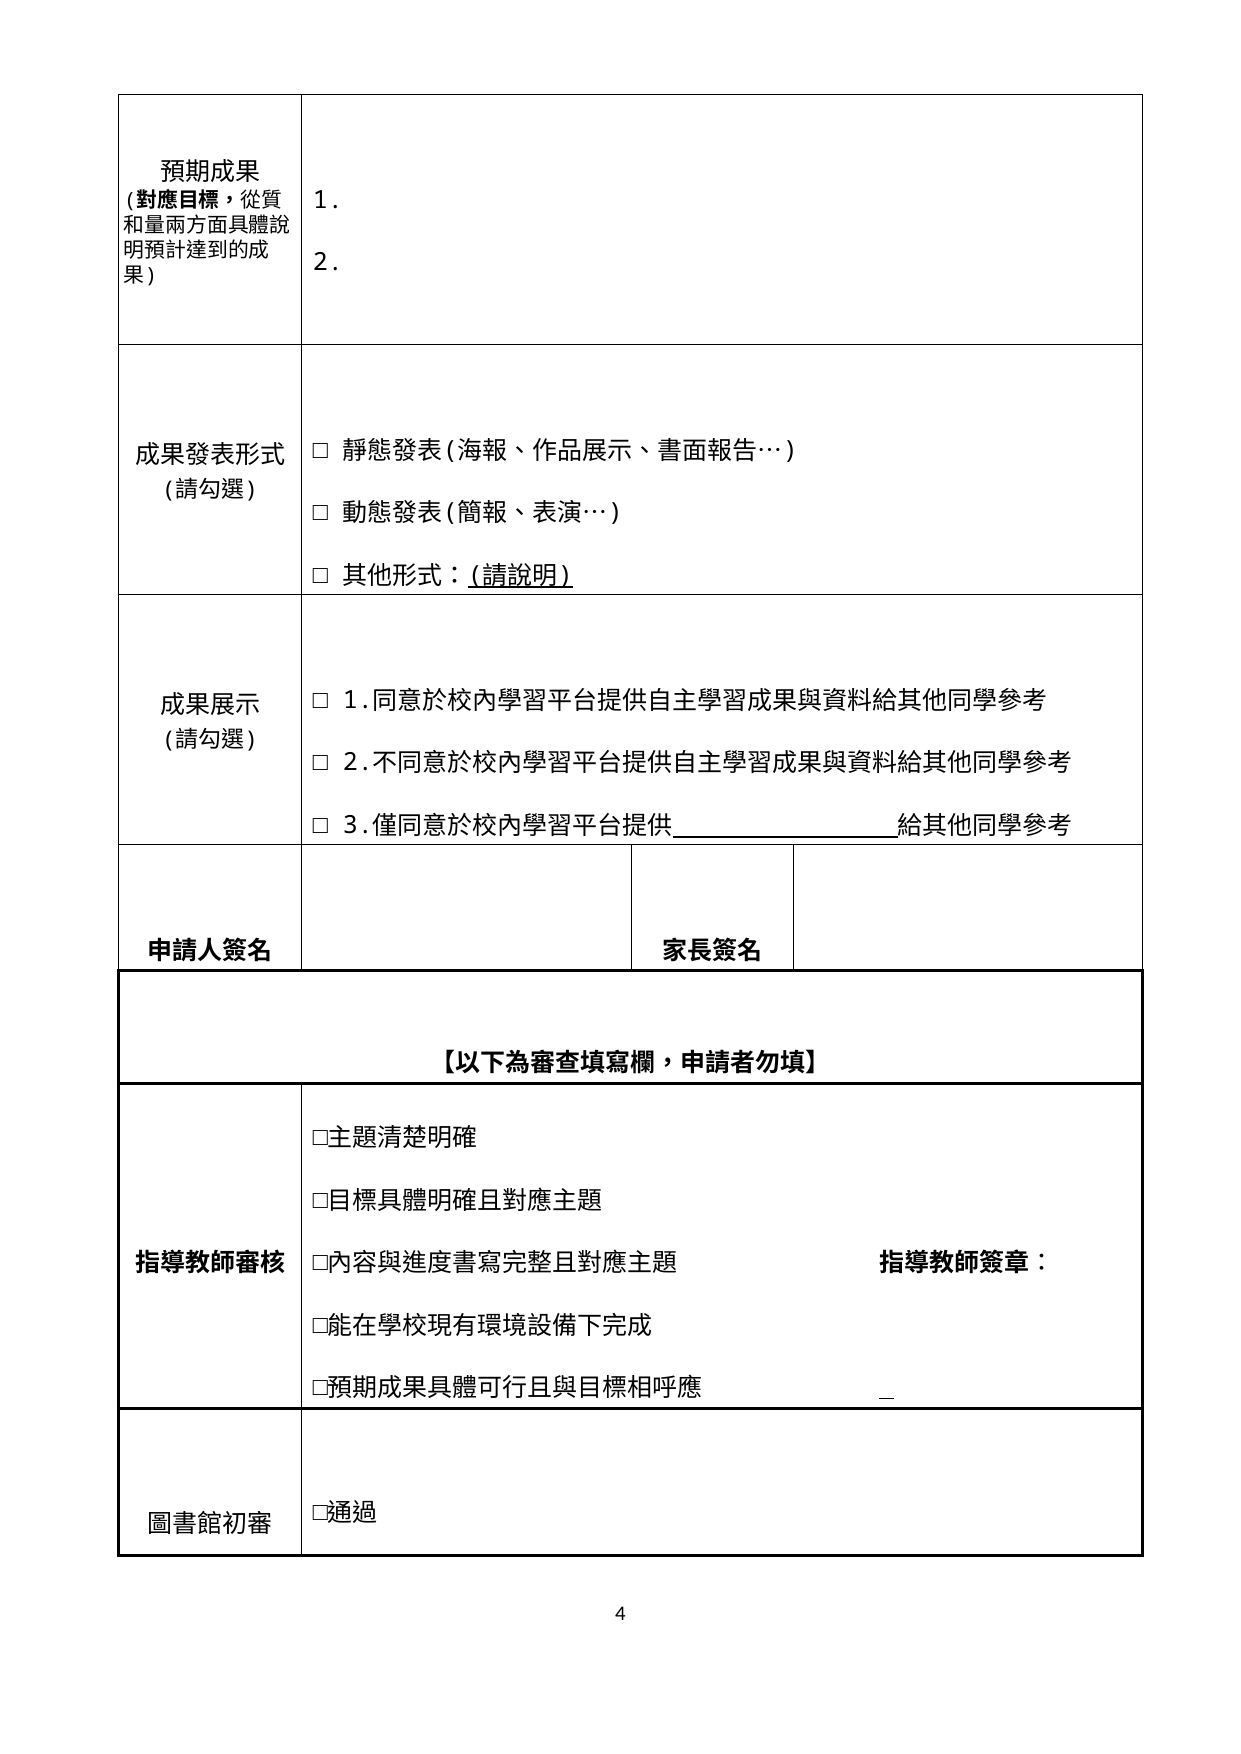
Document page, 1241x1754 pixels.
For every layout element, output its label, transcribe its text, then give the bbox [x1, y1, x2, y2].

table_cell 家長簽名 [632, 845, 793, 969]
table_cell 成果發表形式 (請勾選) [119, 345, 301, 594]
table_cell 申請人簽名 [119, 845, 301, 969]
table_cell 指導教師簽章： [868, 1085, 1141, 1407]
table_cell □ 1.同意於校內學習平台提供自主學習成果與資料給其他同學參考 □ 2.不同意於校內學習平台提供自主學習成果與資料給其他同學參考 □ 3.僅同意於校內學習平台提供 給其他同學參考 [302, 595, 1142, 844]
table_cell 圖書館初審 [120, 1410, 301, 1554]
table_cell □ 靜態發表(海報、作品展示、書面報告…) □ 動態發表(簡報、表演…) □ 其他形式：(請說明) [302, 345, 1142, 594]
table_cell [302, 845, 631, 969]
table_cell 預期成果 (對應目標，從質和量兩方面具體說明預計達到的成果) [119, 95, 301, 344]
table_cell [794, 845, 1142, 969]
table_cell 1. 2. [302, 95, 1142, 344]
table_cell □通過 [302, 1410, 1141, 1554]
table_cell 【以下為審查填寫欄，申請者勿填】 [120, 972, 1141, 1082]
table_cell 成果展示 (請勾選) [119, 595, 301, 844]
table_cell □主題清楚明確 □目標具體明確且對應主題 □內容與進度書寫完整且對應主題 □能在學校現有環境設備下完成 □預期成果具體可行且與目標相呼應 [302, 1085, 868, 1407]
table_cell 指導教師審核 [120, 1085, 301, 1407]
